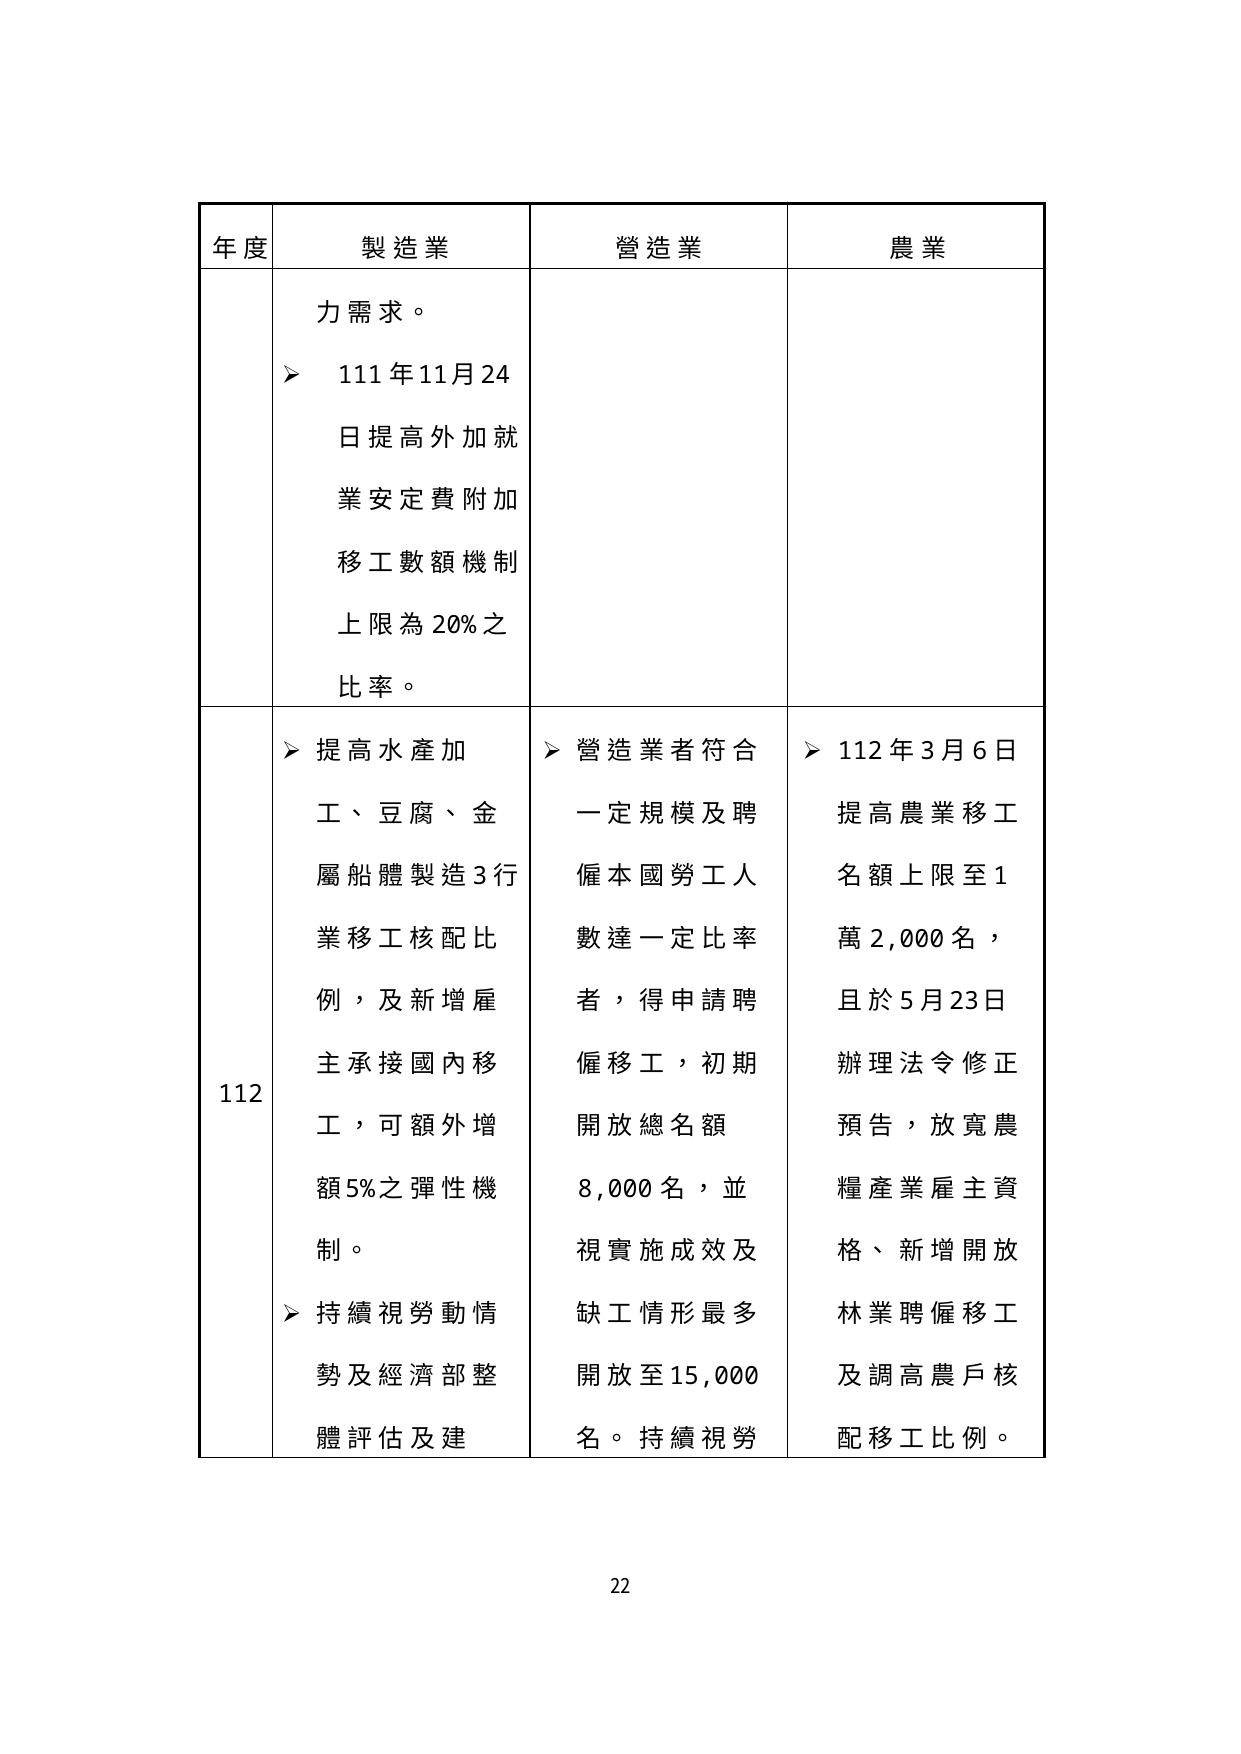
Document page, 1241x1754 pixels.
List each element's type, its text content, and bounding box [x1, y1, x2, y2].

table_cell 提高水產加工、豆腐、金屬船體製造3行業移工核配比例，及新增雇主承接國內移工，可額外增額5%之彈性機制。 持續視勞動情勢及經濟部整體評估及建 [273, 707, 529, 1457]
table_cell 112 [201, 707, 272, 1457]
table_cell [531, 269, 787, 706]
table_cell 營造業者符合一定規模及聘僱本國勞工人數達一定比率者，得申請聘僱移工，初期開放總名額8,000名，並視實施成效及缺工情形最多開放至15,000名。持續視勞 [531, 707, 787, 1457]
table_header 製造業 [273, 205, 529, 268]
table_cell [201, 269, 272, 706]
table_header 營造業 [531, 205, 787, 268]
table_header 年度 [201, 205, 272, 268]
table_cell [788, 269, 1043, 706]
table_header 農業 [788, 205, 1043, 268]
table_cell 於111年4月30日新增中階技術工作類別，雇主得聘僱一定年資移工或僑外生從事中階技術製造工作。 為鼓勵雇主同意移工在職進修，以提升技能並銜接我國副學士學位，111年8月15日新增雇主得於移工就讀在職進修專班期間，依進修人數等比例增聘移工，以因應就學期間人力需求。 111年11月24日提高外加就業安定費附加移工數額機制上限為20%之比率。 [273, 269, 529, 706]
table_cell 112年3月6日提高農業移工名額上限至1萬2,000名，且於5月23日辦理法令修正預告，放寬農糧產業雇主資格、新增開放林業聘僱移工及調高農戶核配移工比例。 配合農委會執行成效評估，於兼顧農業人力需求與國內農民就業權益之原則下，滾動檢討開放情形。 [788, 707, 1043, 1457]
